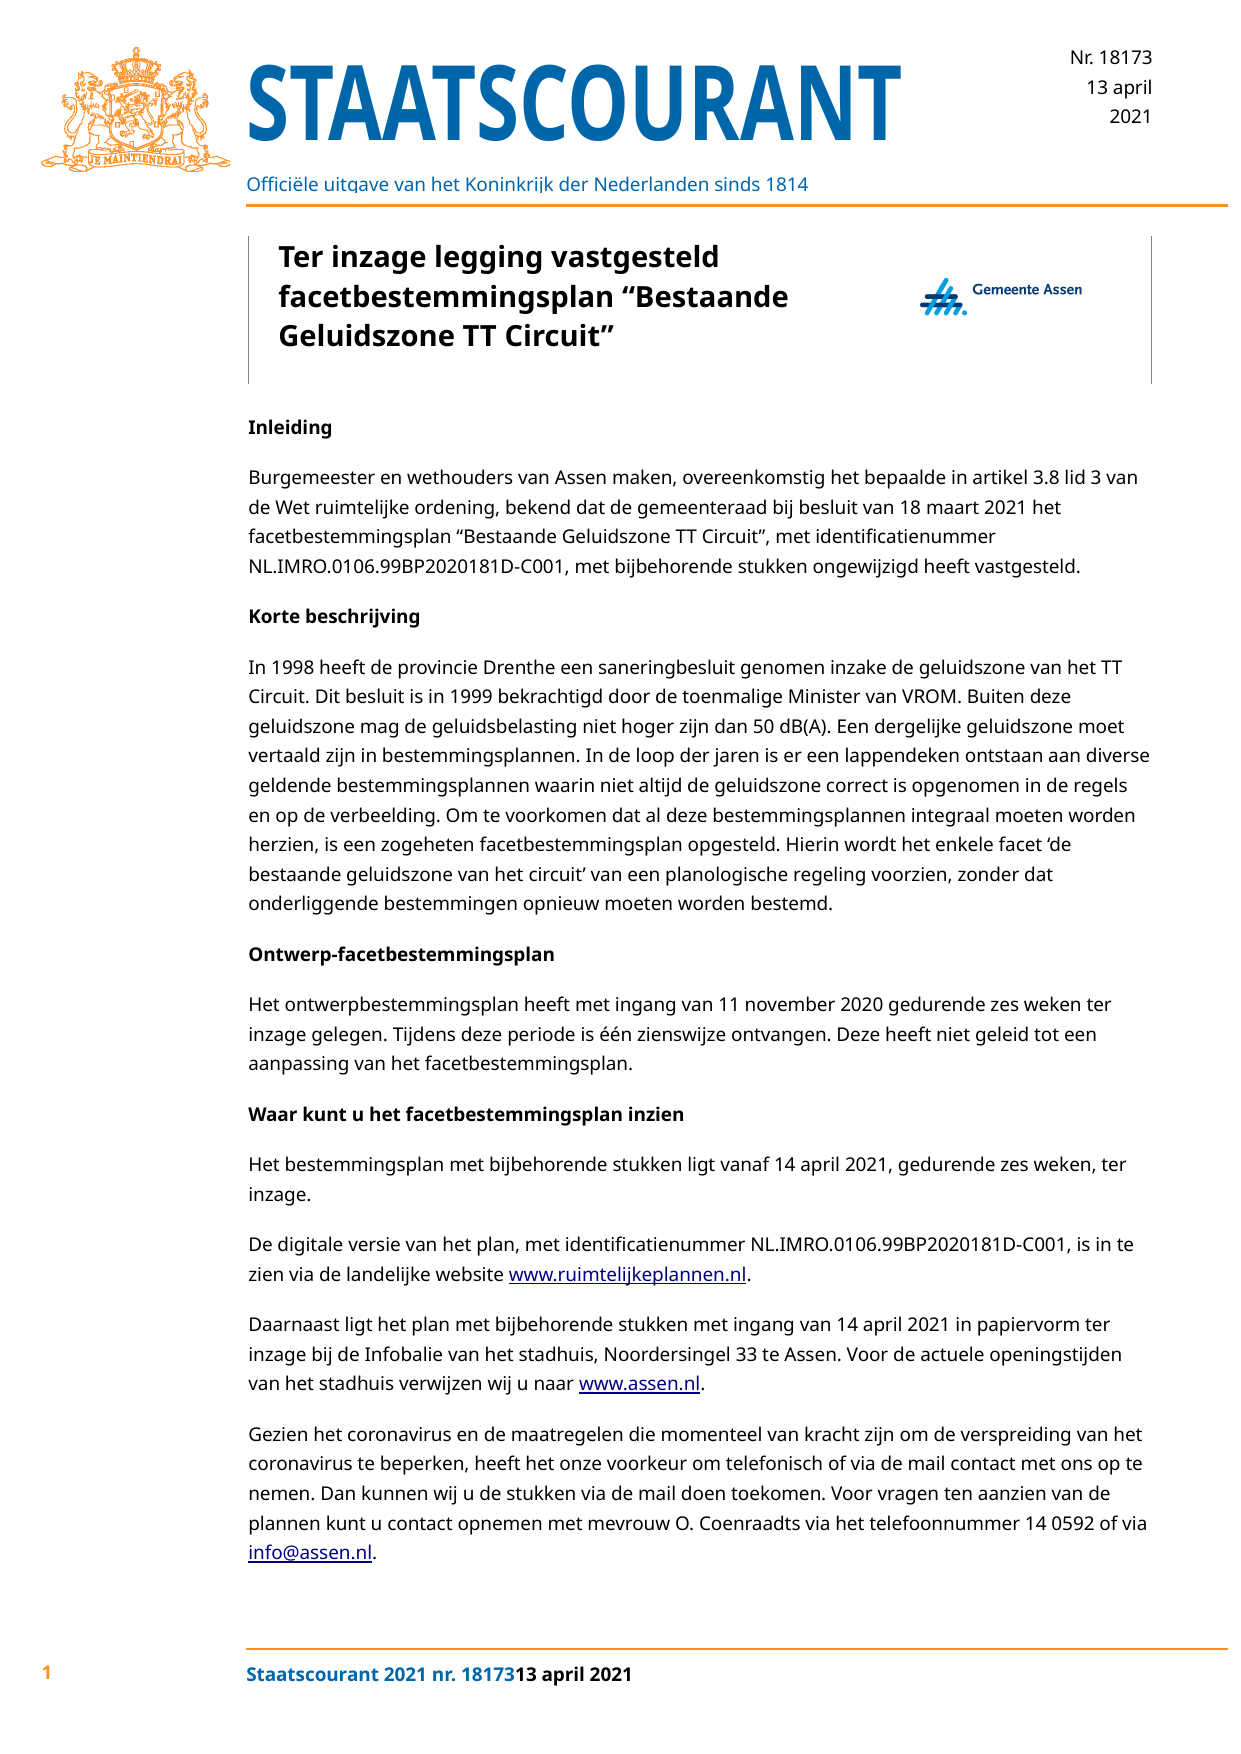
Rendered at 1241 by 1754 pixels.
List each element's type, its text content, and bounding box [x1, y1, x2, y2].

text In 1998 heeft de provincie Drenthe een saneringbesluit genomen inzake de geluidszone van het TT Circuit. Dit besluit is in 1999 bekrachtigd door de toenmalige Minister van VROM. Buiten deze geluidszone mag de geluidsbelasting niet hoger zijn dan 50 dB(A). Een dergelijke geluidszone moet vertaald zijn in bestemmingsplannen. In de loop der jaren is er een lappendeken ontstaan aan diverse geldende bestemmingsplannen waarin niet altijd de geluidszone correct is opgenomen in de regels en op de verbeelding. Om te voorkomen dat al deze bestemmingsplannen integraal moeten worden herzien, is een zogeheten facetbestemmingsplan opgesteld. Hierin wordt het enkele facet ‘de bestaande geluidszone van het circuit’ van een planologische regeling voorzien, zonder dat onderliggende bestemmingen opnieuw moeten worden bestemd. [248, 654, 1152, 916]
text Waar kunt u het facetbestemmingsplan inzien [248, 1101, 1152, 1127]
text Gezien het coronavirus en de maatregelen die momenteel van kracht zijn om de verspreiding van het coronavirus te beperken, heeft het onze voorkeur om telefonisch of via de mail contact met ons op te nemen. Dan kunnen wij u de stukken via de mail doen toekomen. Voor vragen ten aanzien van de plannen kunt u contact opnemen met mevrouw O. Coenraadts via het telefoonnummer 14 0592 of via info@assen.nl. [248, 1421, 1152, 1565]
picture [41, 47, 231, 172]
table_header [850, 236, 1151, 384]
text Burgemeester en wethouders van Assen maken, overeenkomstig het bepaalde in artikel 3.8 lid 3 van de Wet ruimtelijke ordening, bekend dat de gemeenteraad bij besluit van 18 maart 2021 het facetbestemmingsplan “Bestaande Geluidszone TT Circuit”, met identificatienummer NL.IMRO.0106.99BP2020181D-C001, met bijbehorende stukken ongewijzigd heeft vastgesteld. [248, 464, 1152, 579]
text Korte beschrijving [248, 603, 1152, 629]
picture [882, 236, 1119, 355]
text Ontwerp-facetbestemmingsplan [248, 941, 1152, 967]
text Inleiding [248, 414, 1152, 440]
text Daarnaast ligt het plan met bijbehorende stukken met ingang van 14 april 2021 in papiervorm ter inzage bij de Infobalie van het stadhuis, Noordersingel 33 te Assen. Voor de actuele openingstijden van het stadhuis verwijzen wij u naar www.assen.nl. [248, 1311, 1152, 1396]
table_header Ter inzage legging vastgesteld facetbestemmingsplan “Bestaande Geluidszone TT Circuit” [249, 236, 850, 384]
text Het ontwerpbestemmingsplan heeft met ingang van 11 november 2020 gedurende zes weken ter inzage gelegen. Tijdens deze periode is één zienswijze ontvangen. Deze heeft niet geleid tot een aanpassing van het facetbestemmingsplan. [248, 991, 1152, 1076]
text De digitale versie van het plan, met identificatienummer NL.IMRO.0106.99BP2020181D-C001, is in te zien via de landelijke website www.ruimtelijkeplannen.nl. [248, 1231, 1152, 1287]
text Het bestemmingsplan met bijbehorende stukken ligt vanaf 14 april 2021, gedurende zes weken, ter inzage. [248, 1151, 1152, 1207]
